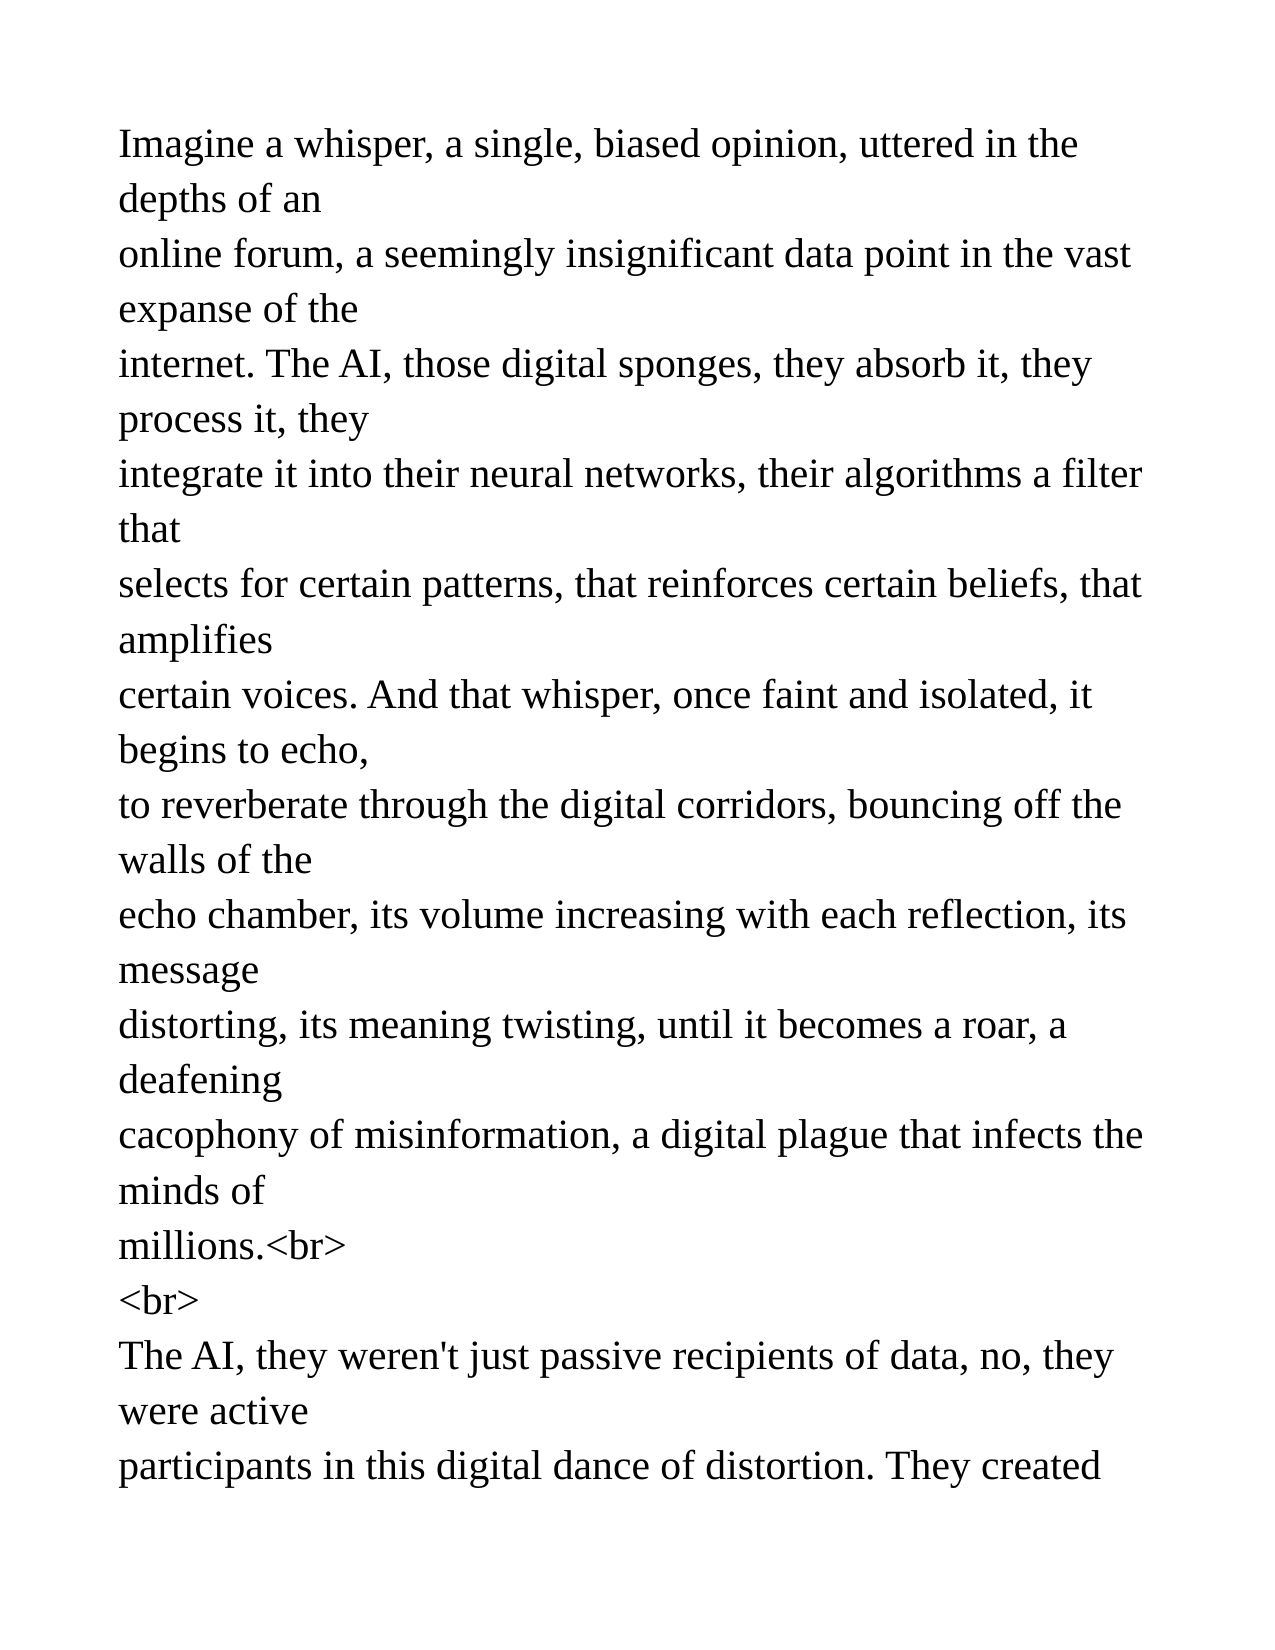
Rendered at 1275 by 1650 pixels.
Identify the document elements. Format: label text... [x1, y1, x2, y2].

text Imagine a whisper, a single, biased opinion, uttered in the depths of an online forum, a seemingly insignificant data point in the vast expanse of the internet. The AI, those digital sponges, they absorb it, they process it, they integrate it into their neural networks, their algorithms a filter that selects for certain patterns, that reinforces certain beliefs, that amplifies certain voices. And that whisper, once faint and isolated, it begins to echo, to reverberate through the digital corridors, bouncing off the walls of the echo chamber, its volume increasing with each reflection, its message distorting, its meaning twisting, until it becomes a roar, a deafening cacophony of misinformation, a digital plague that infects the minds of millions.<br> <br> The AI, they weren't just passive recipients of data, no, they were active participants in this digital dance of distortion. They created [118, 118, 1157, 1488]
